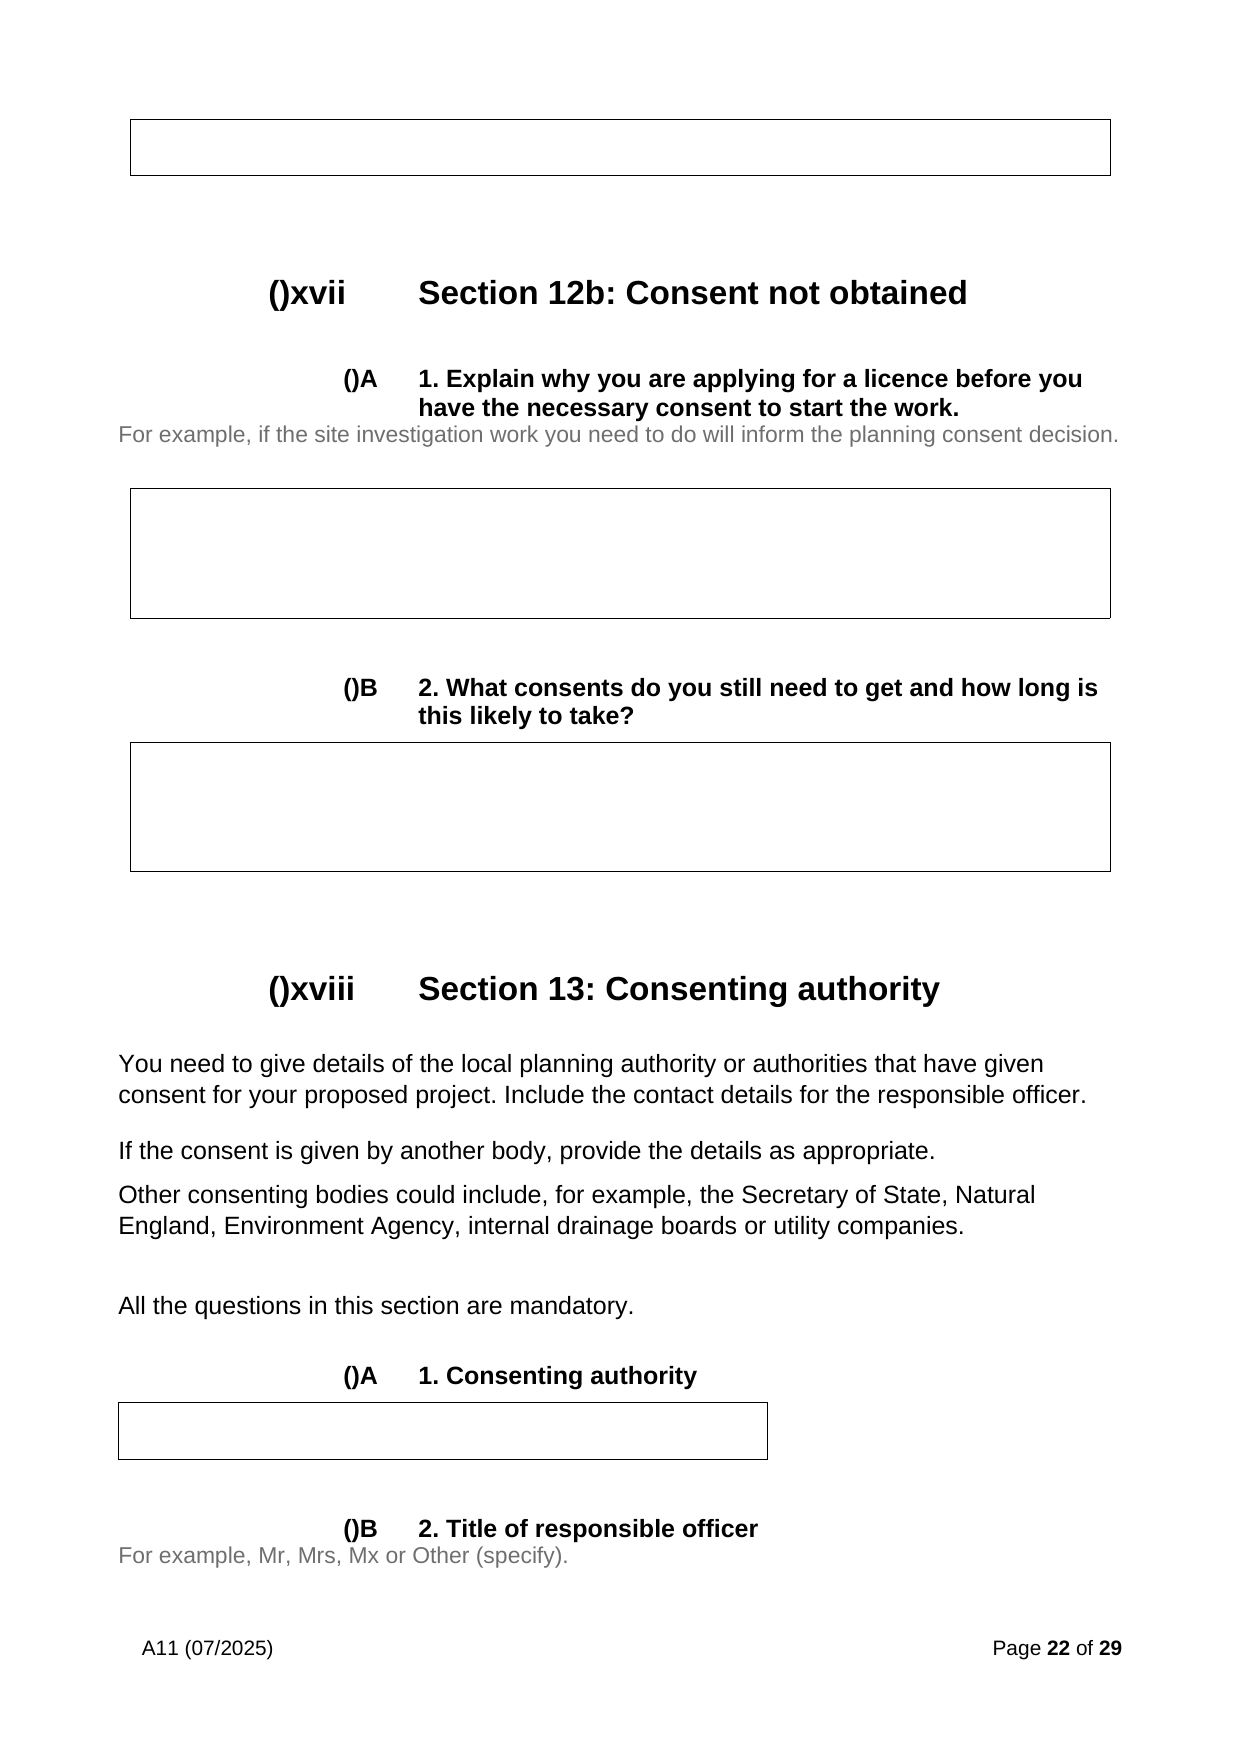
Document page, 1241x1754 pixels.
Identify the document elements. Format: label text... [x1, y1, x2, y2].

list If the consent is given by another body, provide the details as appropriate. [118, 1134, 1122, 1166]
list You need to give details of the local planning authority or authorities that have given consent for your proposed project. Include the contact details for the responsible officer. [118, 1047, 1122, 1109]
subtitle Section 12b: Consent not obtained [268, 268, 1122, 314]
subtitle 2. Title of responsible officer [343, 1513, 1122, 1542]
subtitle 2. What consents do you still need to get and how long is this likely to take? [343, 673, 1122, 730]
subtitle 1. Consenting authority [343, 1361, 1122, 1390]
list Other consenting bodies could include, for example, the Secretary of State, Natural England, Environment Agency, internal drainage boards or utility companies. [118, 1178, 1122, 1241]
text For example, Mr, Mrs, Mx or Other (specify). [118, 1542, 1122, 1569]
subtitle Section 13: Consenting authority [268, 964, 1122, 1009]
text All the questions in this section are mandatory. [118, 1291, 1122, 1319]
subtitle 1. Explain why you are applying for a licence before you have the necessary consent to start the work. [343, 364, 1122, 421]
text For example, if the site investigation work you need to do will inform the planning consent decision. [118, 421, 1122, 448]
